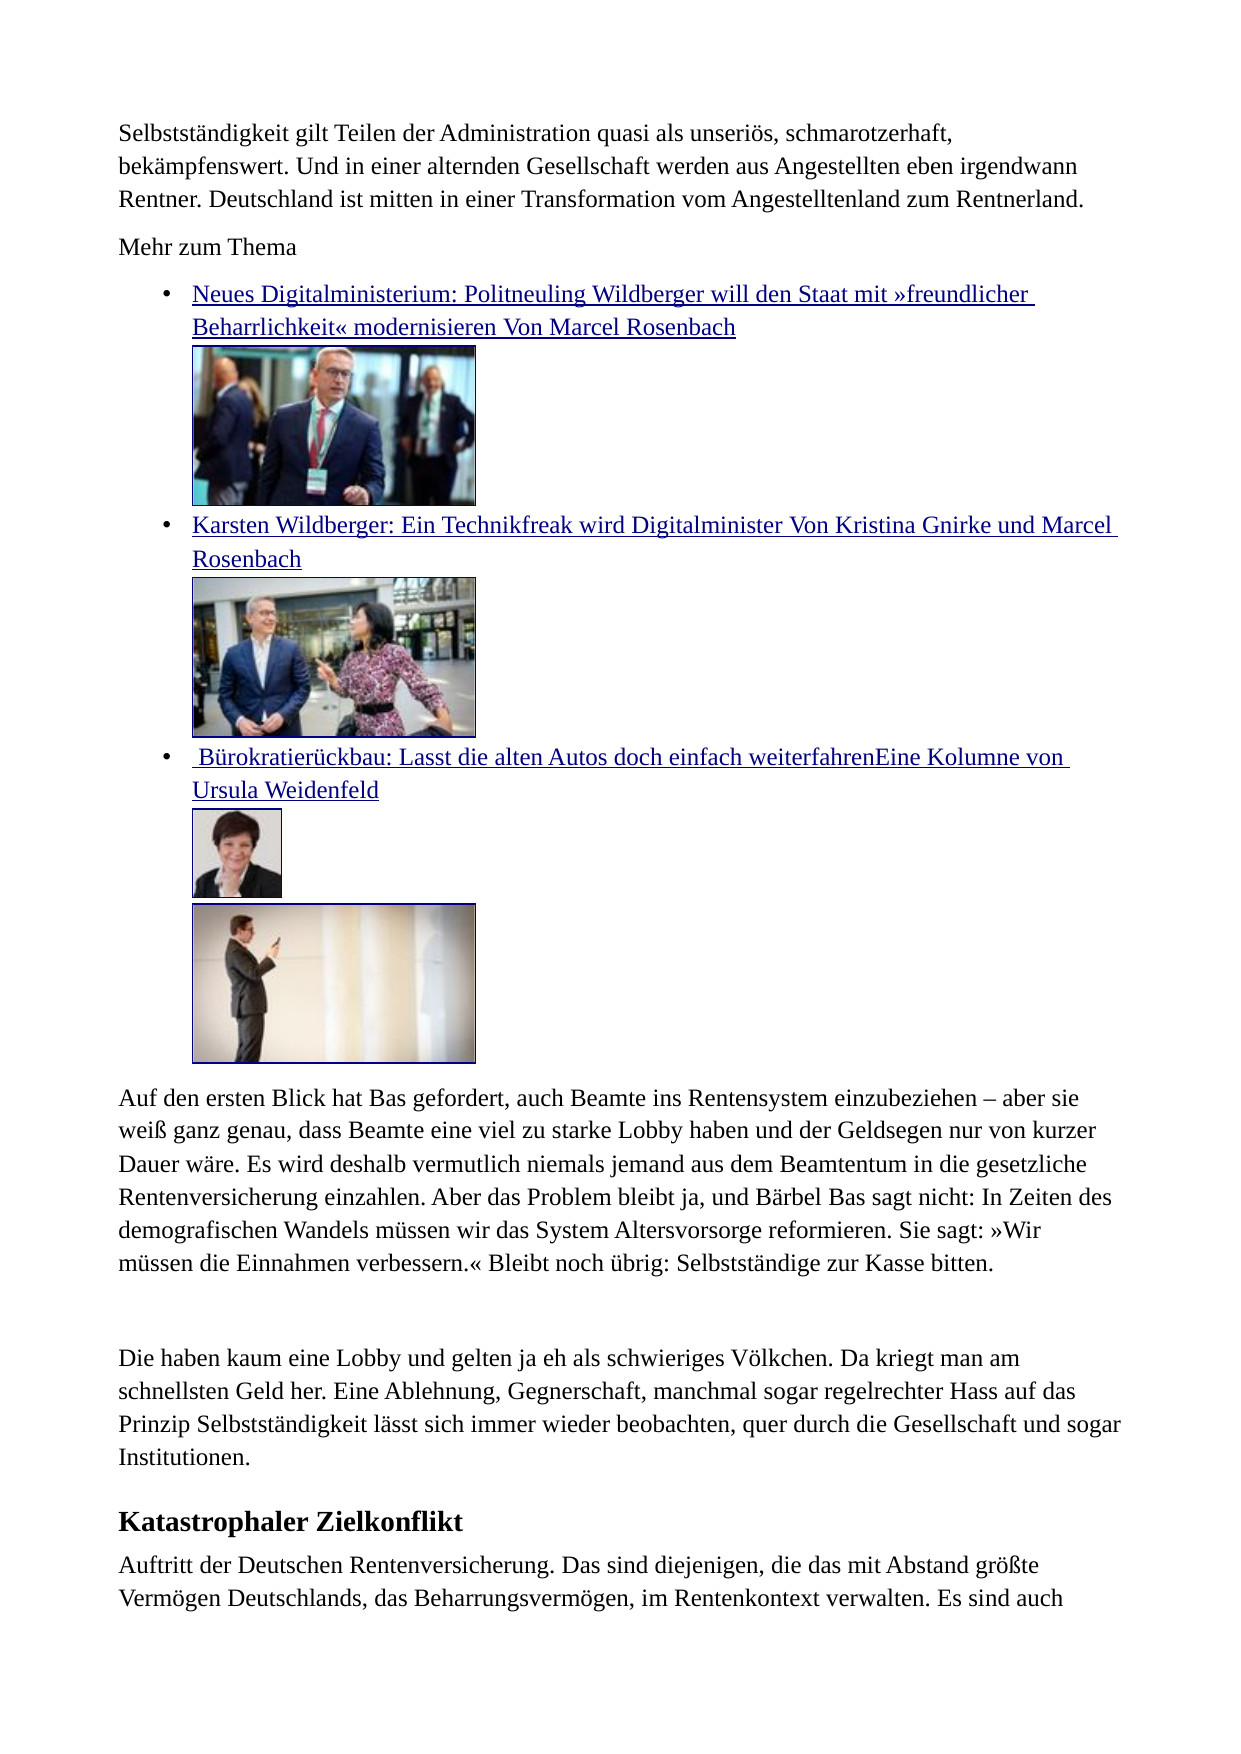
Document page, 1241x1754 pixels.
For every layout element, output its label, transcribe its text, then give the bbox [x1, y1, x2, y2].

list Karsten Wildberger: Ein Technikfreak wird Digitalminister Von Kristina Gnirke und Marcel Rosenbach [162, 511, 1122, 572]
list Neues Digitalministerium: Politneuling Wildberger will den Staat mit »freundlicher Beharrlichkeit« modernisieren Von Marcel Rosenbach [162, 279, 1122, 341]
text Mehr zum Thema [118, 232, 1122, 261]
text Auftritt der Deutschen Rentenversicherung. Das sind diejenigen, die das mit Abstand größte Vermögen Deutschlands, das Beharrungsvermögen, im Rentenkontext verwalten. Es sind auch [118, 1550, 1122, 1612]
picture [193, 578, 475, 736]
text Die haben kaum eine Lobby und gelten ja eh als schwieriges Völkchen. Da kriegt man am schnellsten Geld her. Eine Ablehnung, Gegnerschaft, manchmal sogar regelrechter Hass auf das Prinzip Selbstständigkeit lässt sich immer wieder beobachten, quer durch die Gesellschaft und sogar Institutionen. [118, 1343, 1122, 1471]
picture [193, 347, 475, 505]
text Selbstständigkeit gilt Teilen der Administration quasi als unseriös, schmarotzerhaft, bekämpfenswert. Und in einer alternden Gesellschaft werden aus Angestellten eben irgendwann Rentner. Deutschland ist mitten in einer Transformation vom Angestelltenland zum Rentnerland. [118, 118, 1122, 213]
picture [193, 810, 281, 897]
list Bürokratierückbau: Lasst die alten Autos doch einfach weiterfahrenEine Kolumne von Ursula Weidenfeld [162, 742, 1122, 804]
subtitle Katastrophaler Zielkonflikt [118, 1504, 1122, 1538]
text Auf den ersten Blick hat Bas gefordert, auch Beamte ins Rentensystem einzubeziehen – aber sie weiß ganz genau, dass Beamte eine viel zu starke Lobby haben und der Geldsegen nur von kurzer Dauer wäre. Es wird deshalb vermutlich niemals jemand aus dem Beamtentum in die gesetzliche Rentenversicherung einzahlen. Aber das Problem bleibt ja, und Bärbel Bas sagt nicht: In Zeiten des demografischen Wandels müssen wir das System Altersvorsorge reformieren. Sie sagt: »Wir müssen die Einnahmen verbessern.« Bleibt noch übrig: Selbstständige zur Kasse bitten. [118, 1083, 1122, 1276]
picture [193, 905, 475, 1062]
